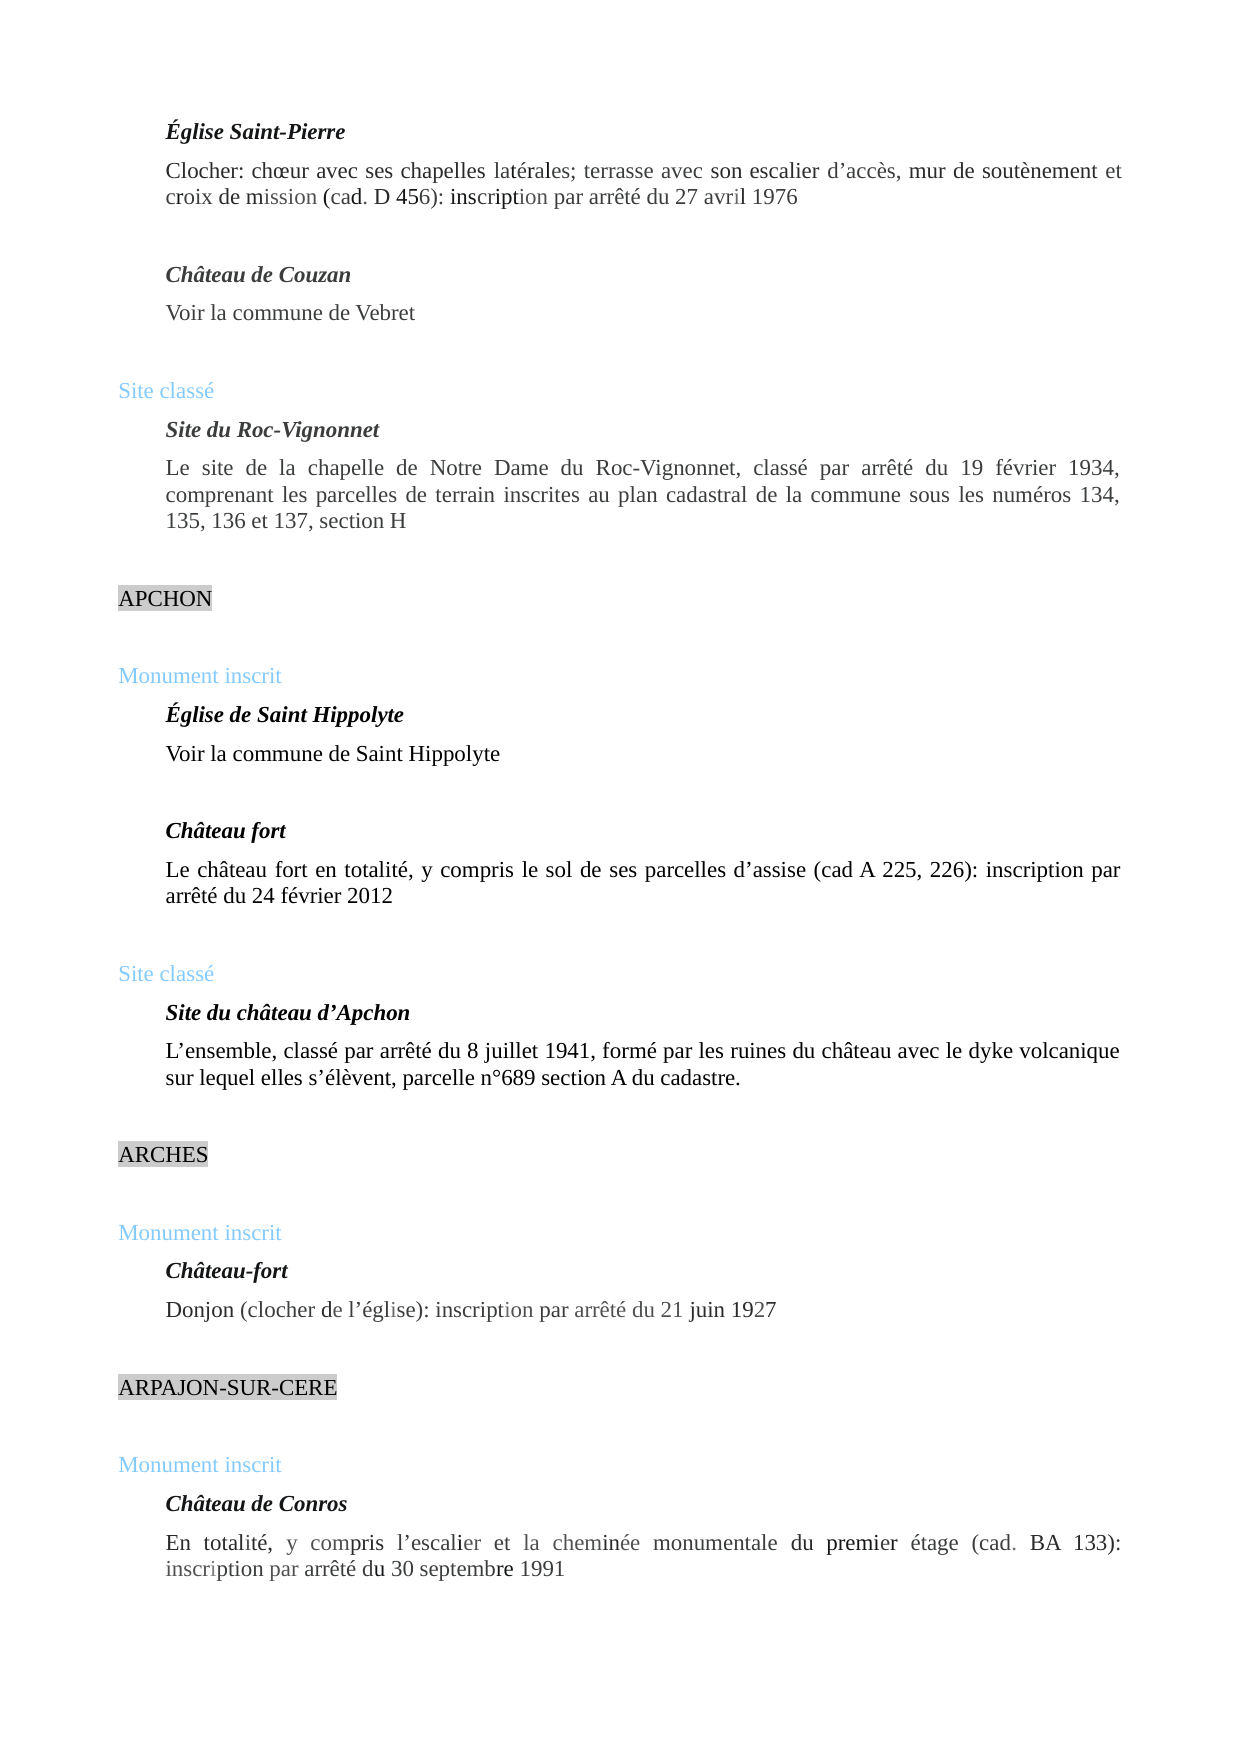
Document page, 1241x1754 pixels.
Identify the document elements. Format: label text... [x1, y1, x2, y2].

text Château de Couzan [165, 261, 1122, 287]
text Château fort [165, 817, 1122, 843]
text Site du château d’Apchon [165, 998, 1122, 1025]
text Site classé [118, 960, 1122, 986]
text Château-fort [165, 1257, 1122, 1284]
text Site classé [118, 377, 1122, 403]
text Monument inscrit [118, 662, 1122, 688]
text Clocher: chœur avec ses chapelles latérales; terrasse avec son escalier d’accès, mur de soutènement et croix de mission (cad. D 456): inscription par arrêté du 27 avril 1976 [165, 157, 1122, 209]
text Château de Conros [165, 1490, 1122, 1516]
text Le château fort en totalité, y compris le sol de ses parcelles d’assise (cad A 225, 226): inscription par arrêté du 24 février 2012 [165, 856, 1122, 909]
text APCHON [118, 585, 1122, 611]
text Église Saint-Pierre [165, 118, 1122, 144]
text ARCHES [118, 1141, 1122, 1167]
text Voir la commune de Vebret [165, 299, 1122, 326]
text L’ensemble, classé par arrêté du 8 juillet 1941, formé par les ruines du château avec le dyke volcanique sur lequel elles s’élèvent, parcelle n°689 section A du cadastre. [165, 1037, 1122, 1090]
text Site du Roc-Vignonnet [165, 416, 1122, 442]
text Monument inscrit [118, 1451, 1122, 1477]
text En totalité, y compris l’escalier et la cheminée monumentale du premier étage (cad. BA 133): inscription par arrêté du 30 septembre 1991 [165, 1529, 1122, 1581]
text Voir la commune de Saint Hippolyte [165, 740, 1122, 766]
text Le site de la chapelle de Notre Dame du Roc-Vignonnet, classé par arrêté du 19 février 1934, comprenant les parcelles de terrain inscrites au plan cadastral de la commune sous les numéros 134, 135, 136 et 137, section H [165, 454, 1122, 533]
text ARPAJON-SUR-CERE [118, 1374, 1122, 1400]
text Monument inscrit [118, 1219, 1122, 1245]
text Église de Saint Hippolyte [165, 701, 1122, 727]
text Donjon (clocher de l’église): inscription par arrêté du 21 juin 1927 [165, 1296, 1122, 1322]
